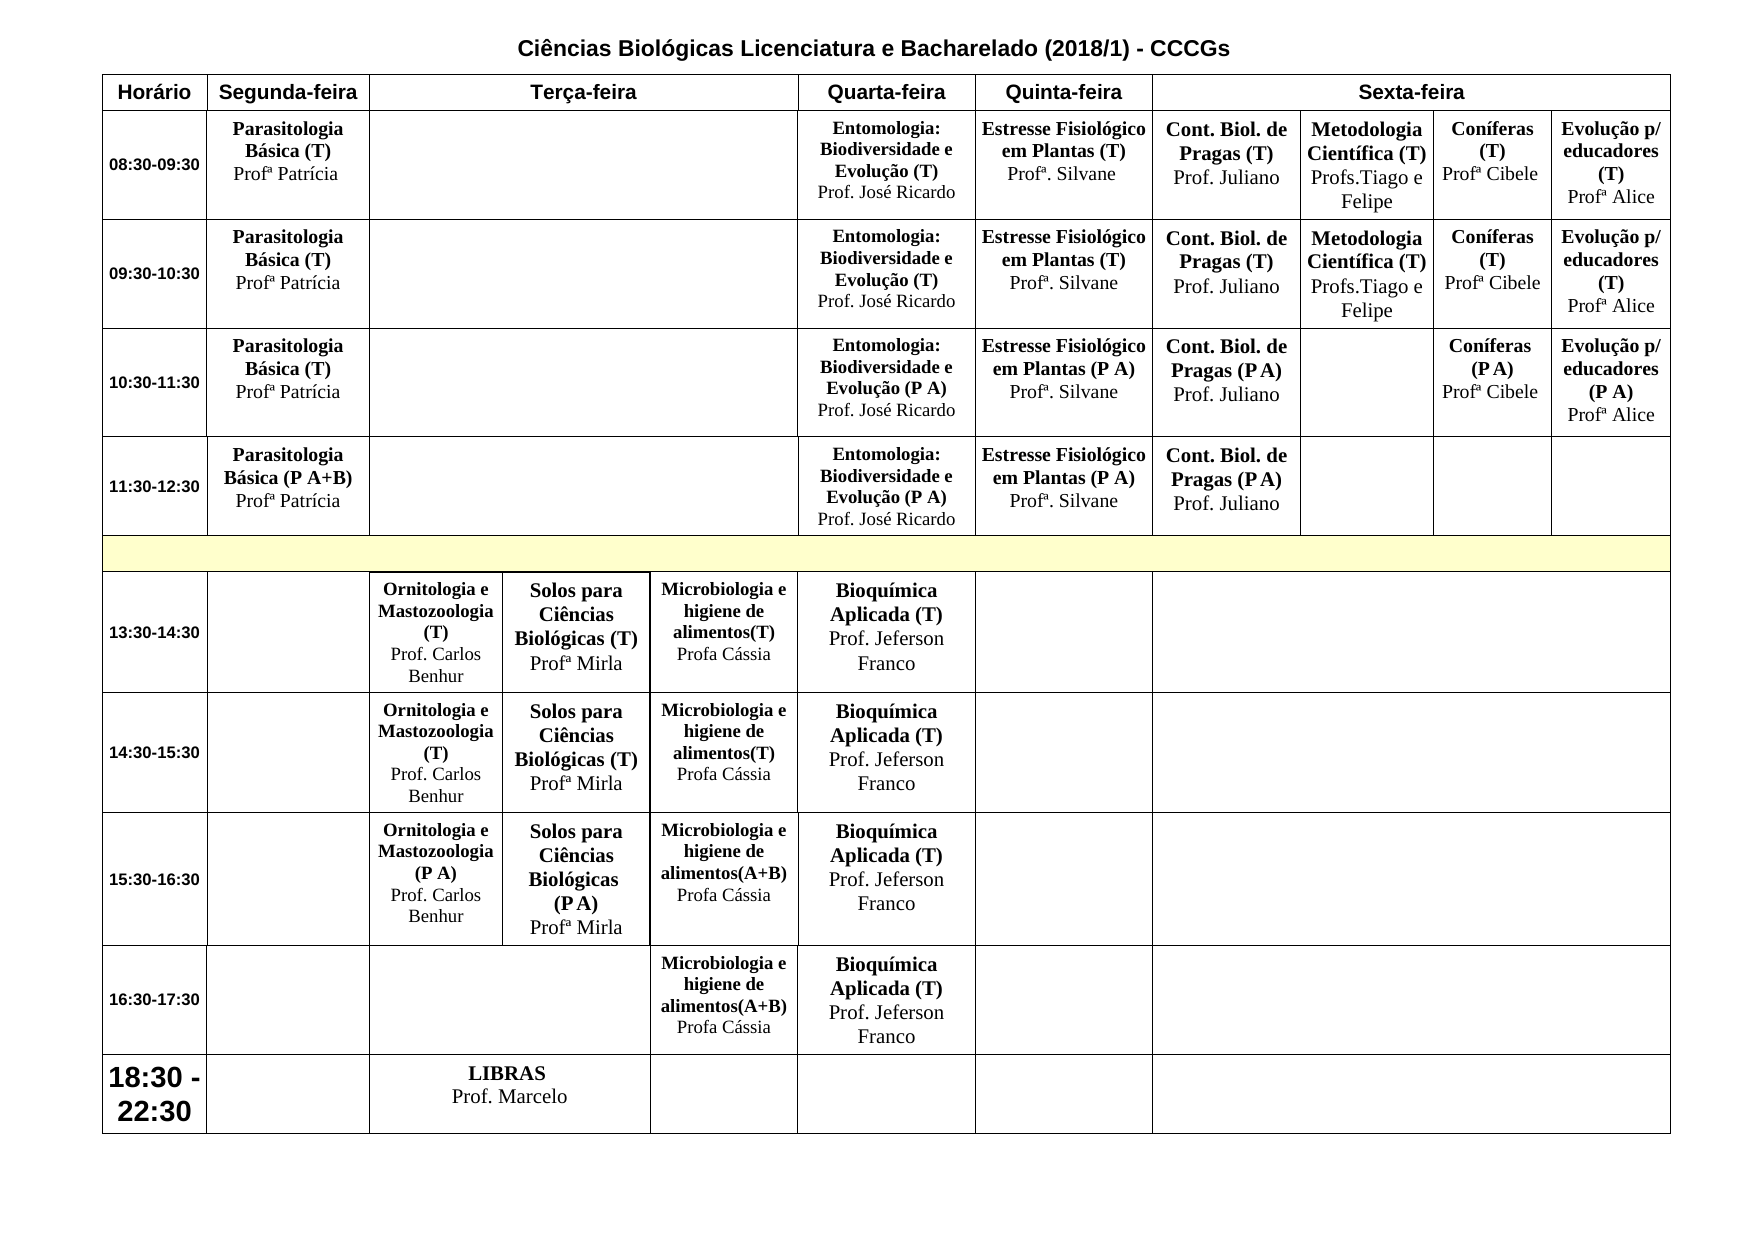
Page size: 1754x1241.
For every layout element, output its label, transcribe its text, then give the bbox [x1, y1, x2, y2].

table_cell Estresse Fisiológico em Plantas (T) Profª. Silvane [976, 220, 1152, 327]
table_header Segunda-feira [208, 75, 369, 110]
table_cell Coníferas (T) Profª Cibele [1434, 111, 1551, 219]
table_cell Ornitologia e Mastozoologia (T) Prof. Carlos Benhur [370, 693, 502, 812]
table_cell LIBRAS Prof. Marcelo [370, 1055, 650, 1133]
table_cell [1153, 946, 1670, 1054]
table_cell [207, 1055, 369, 1133]
table_cell [1153, 813, 1670, 945]
table_cell [1301, 329, 1433, 436]
table_cell Microbiologia e higiene de alimentos(A+B) Profa Cássia [651, 946, 797, 1054]
table_cell Parasitologia Básica (T) Profª Patrícia [207, 111, 369, 219]
table_cell Estresse Fisiológico em Plantas (P A) Profª. Silvane [976, 329, 1152, 436]
table_cell [976, 813, 1152, 945]
table_cell [976, 1055, 1152, 1133]
table_cell [370, 946, 650, 1054]
table_header Quarta-feira [799, 75, 975, 110]
table_cell [1153, 572, 1670, 692]
table_cell Metodologia Científica (T) Profs.Tiago e Felipe [1301, 111, 1433, 219]
table_cell [370, 111, 797, 219]
table_cell Microbiologia e higiene de alimentos(T) Profa Cássia [651, 572, 797, 692]
table_cell [207, 946, 369, 1054]
table_cell [1552, 437, 1670, 535]
table_cell 18:30 -22:30 [103, 1055, 206, 1133]
table_cell Bioquímica Aplicada (T) Prof. Jeferson Franco [798, 946, 975, 1054]
table_cell Parasitologia Básica (T) Profª Patrícia [207, 329, 369, 436]
table_cell [651, 1055, 797, 1133]
table_cell [208, 813, 369, 945]
table_cell Cont. Biol. de Pragas (P A) Prof. Juliano [1153, 437, 1300, 535]
table_cell Metodologia Científica (T) Profs.Tiago e Felipe [1301, 220, 1433, 327]
table_cell Ornitologia e Mastozoologia (P A) Prof. Carlos Benhur [370, 813, 502, 945]
table_cell Parasitologia Básica (T) Profª Patrícia [207, 220, 369, 327]
table_cell 14:30-15:30 [103, 693, 207, 812]
table_cell Solos para Ciências Biológicas (T) Profª Mirla [503, 693, 649, 812]
table_cell Entomologia: Biodiversidade e Evolução (T) Prof. José Ricardo [798, 220, 975, 327]
table_cell [1434, 437, 1551, 535]
table_cell Bioquímica Aplicada (T) Prof. Jeferson Franco [799, 813, 975, 945]
table_cell 11:30-12:30 [103, 437, 207, 535]
table_cell Entomologia: Biodiversidade e Evolução (P A) Prof. José Ricardo [798, 329, 975, 436]
table_cell [208, 693, 369, 812]
table_cell Cont. Biol. de Pragas (P A) Prof. Juliano [1153, 329, 1300, 436]
table_cell Parasitologia Básica (P A+B) Profª Patrícia [208, 437, 369, 535]
table_cell Solos para Ciências Biológicas (T) Profª Mirla [503, 573, 649, 692]
table_cell Microbiologia e higiene de alimentos(T) Profa Cássia [651, 693, 797, 812]
table_cell Coníferas (P A) Profª Cibele [1434, 329, 1551, 436]
table_header Sexta-feira [1153, 75, 1670, 110]
table_cell Entomologia: Biodiversidade e Evolução (P A) Prof. José Ricardo [799, 437, 975, 535]
table_cell [1301, 437, 1433, 535]
table_header Terça-feira [370, 75, 798, 110]
table_cell [103, 536, 1670, 571]
table_cell Evolução p/ educadores (T) Profª Alice [1552, 220, 1670, 327]
table_header Quinta-feira [976, 75, 1152, 110]
table_cell Microbiologia e higiene de alimentos(A+B) Profa Cássia [651, 813, 798, 945]
table_cell 13:30-14:30 [103, 572, 207, 692]
table_cell 08:30-09:30 [103, 111, 206, 219]
table_header Horário [103, 75, 207, 110]
table_cell Cont. Biol. de Pragas (T) Prof. Juliano [1153, 220, 1300, 327]
text Ciências Biológicas Licenciatura e Bacharelado (2018/1) - CCCGs [59, 35, 1695, 62]
table_cell [976, 693, 1152, 812]
table_cell [1153, 693, 1670, 812]
table_cell [976, 572, 1152, 692]
table_cell [798, 1055, 975, 1133]
table_cell 15:30-16:30 [103, 813, 207, 945]
table_cell Estresse Fisiológico em Plantas (T) Profª. Silvane [976, 111, 1152, 219]
table_cell 10:30-11:30 [103, 329, 206, 436]
table_cell 16:30-17:30 [103, 946, 206, 1054]
table_cell Bioquímica Aplicada (T) Prof. Jeferson Franco [798, 693, 975, 812]
table_cell Estresse Fisiológico em Plantas (P A) Profª. Silvane [976, 437, 1152, 535]
table_cell Cont. Biol. de Pragas (T) Prof. Juliano [1153, 111, 1300, 219]
table_cell [370, 220, 797, 327]
table_cell [1153, 1055, 1670, 1133]
table_cell 09:30-10:30 [103, 220, 206, 327]
table_cell Ornitologia e Mastozoologia (T) Prof. Carlos Benhur [370, 573, 502, 692]
table_cell Bioquímica Aplicada (T) Prof. Jeferson Franco [798, 572, 975, 692]
table_cell [976, 946, 1152, 1054]
table_cell Entomologia: Biodiversidade e Evolução (T) Prof. José Ricardo [798, 111, 975, 219]
table_cell [208, 572, 369, 692]
table_cell Solos para Ciências Biológicas (P A) Profª Mirla [503, 813, 649, 945]
table_cell [370, 329, 797, 436]
table_cell Evolução p/ educadores (T) Profª Alice [1552, 111, 1670, 219]
table_cell Evolução p/ educadores (P A) Profª Alice [1552, 329, 1670, 436]
table_cell Coníferas (T) Profª Cibele [1434, 220, 1551, 327]
table_cell [370, 437, 798, 535]
